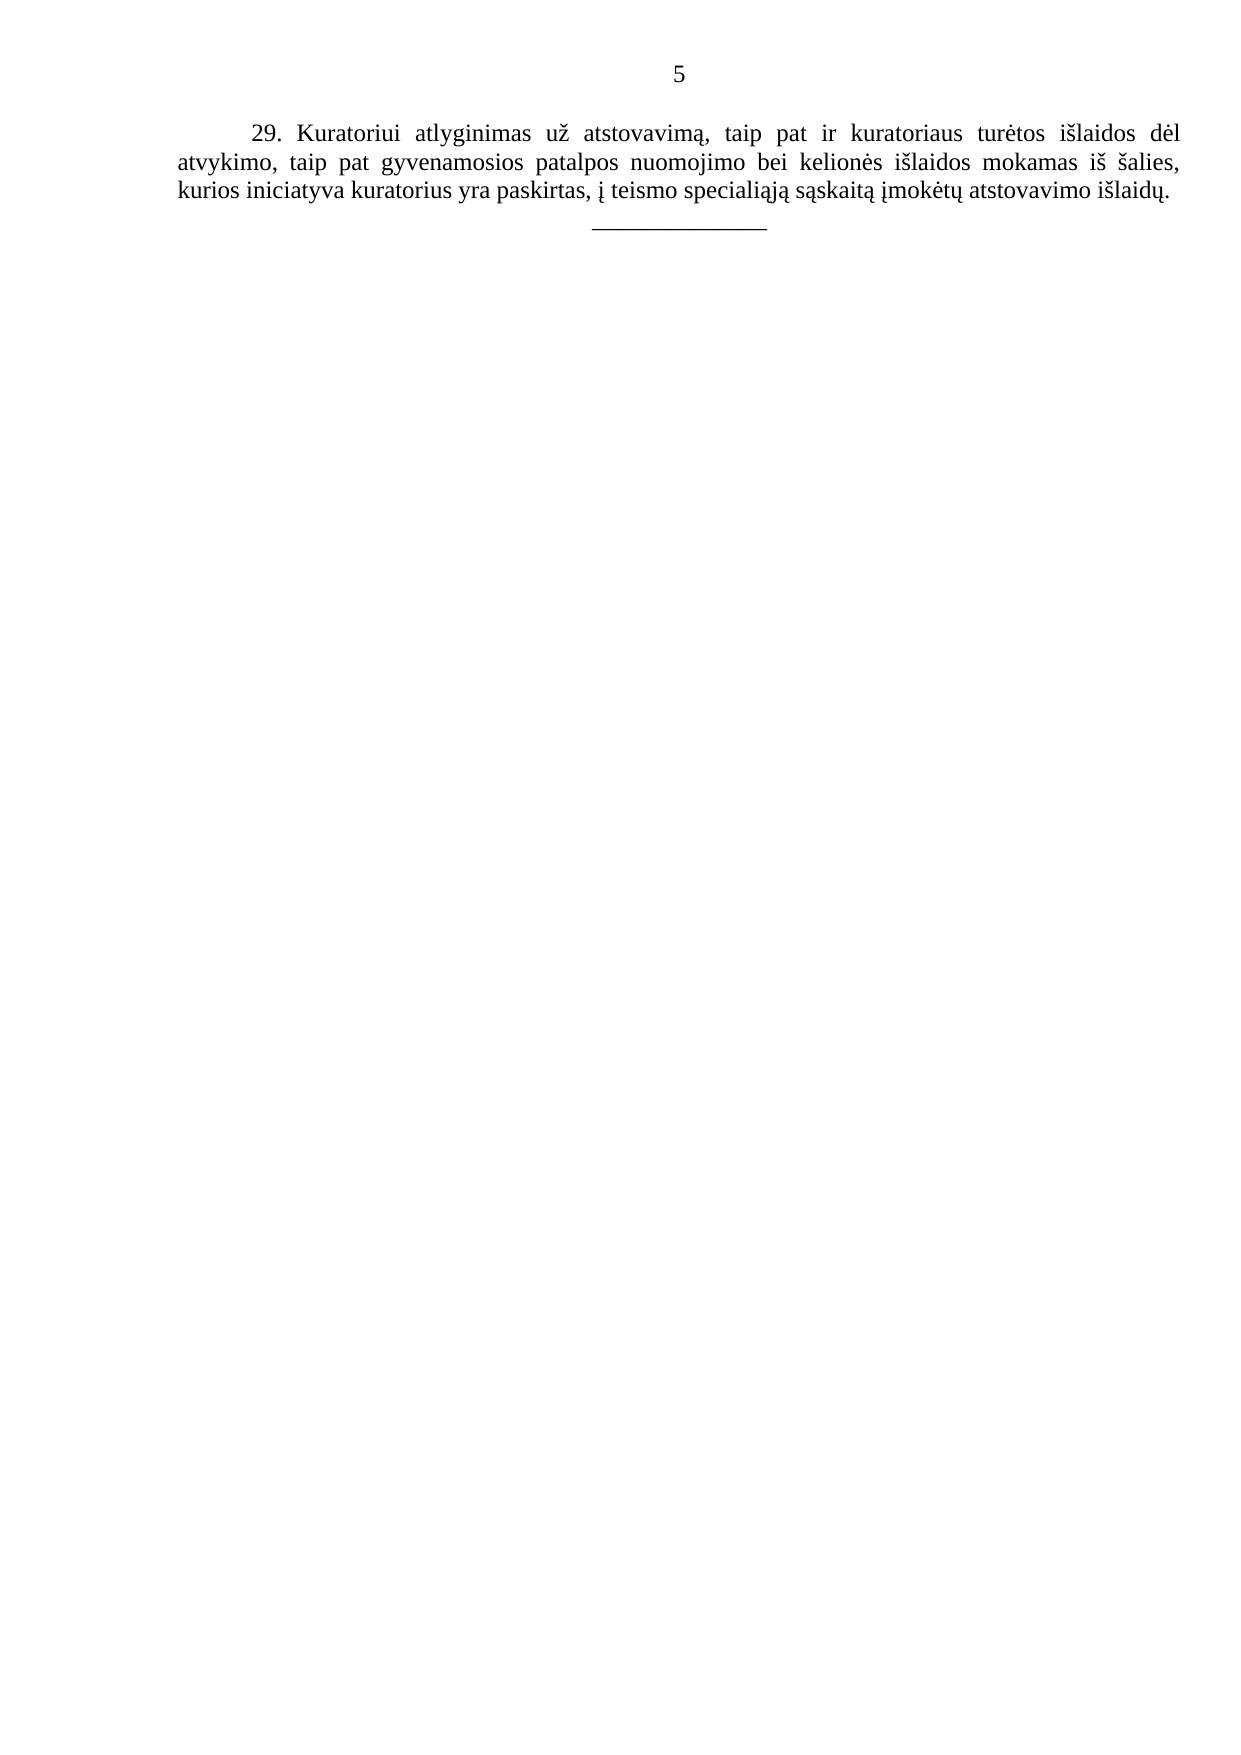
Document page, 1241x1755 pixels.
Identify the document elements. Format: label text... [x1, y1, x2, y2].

text 29. Kuratoriui atlyginimas už atstovavimą, taip pat ir kuratoriaus turėtos išlaidos dėl atvykimo, taip pat gyvenamosios patalpos nuomojimo bei kelionės išlaidos mokamas iš šalies, kurios iniciatyva kuratorius yra paskirtas, į teismo specialiąją sąskaitą įmokėtų atstovavimo išlaidų. [177, 118, 1181, 204]
text ______________ [177, 204, 1181, 233]
